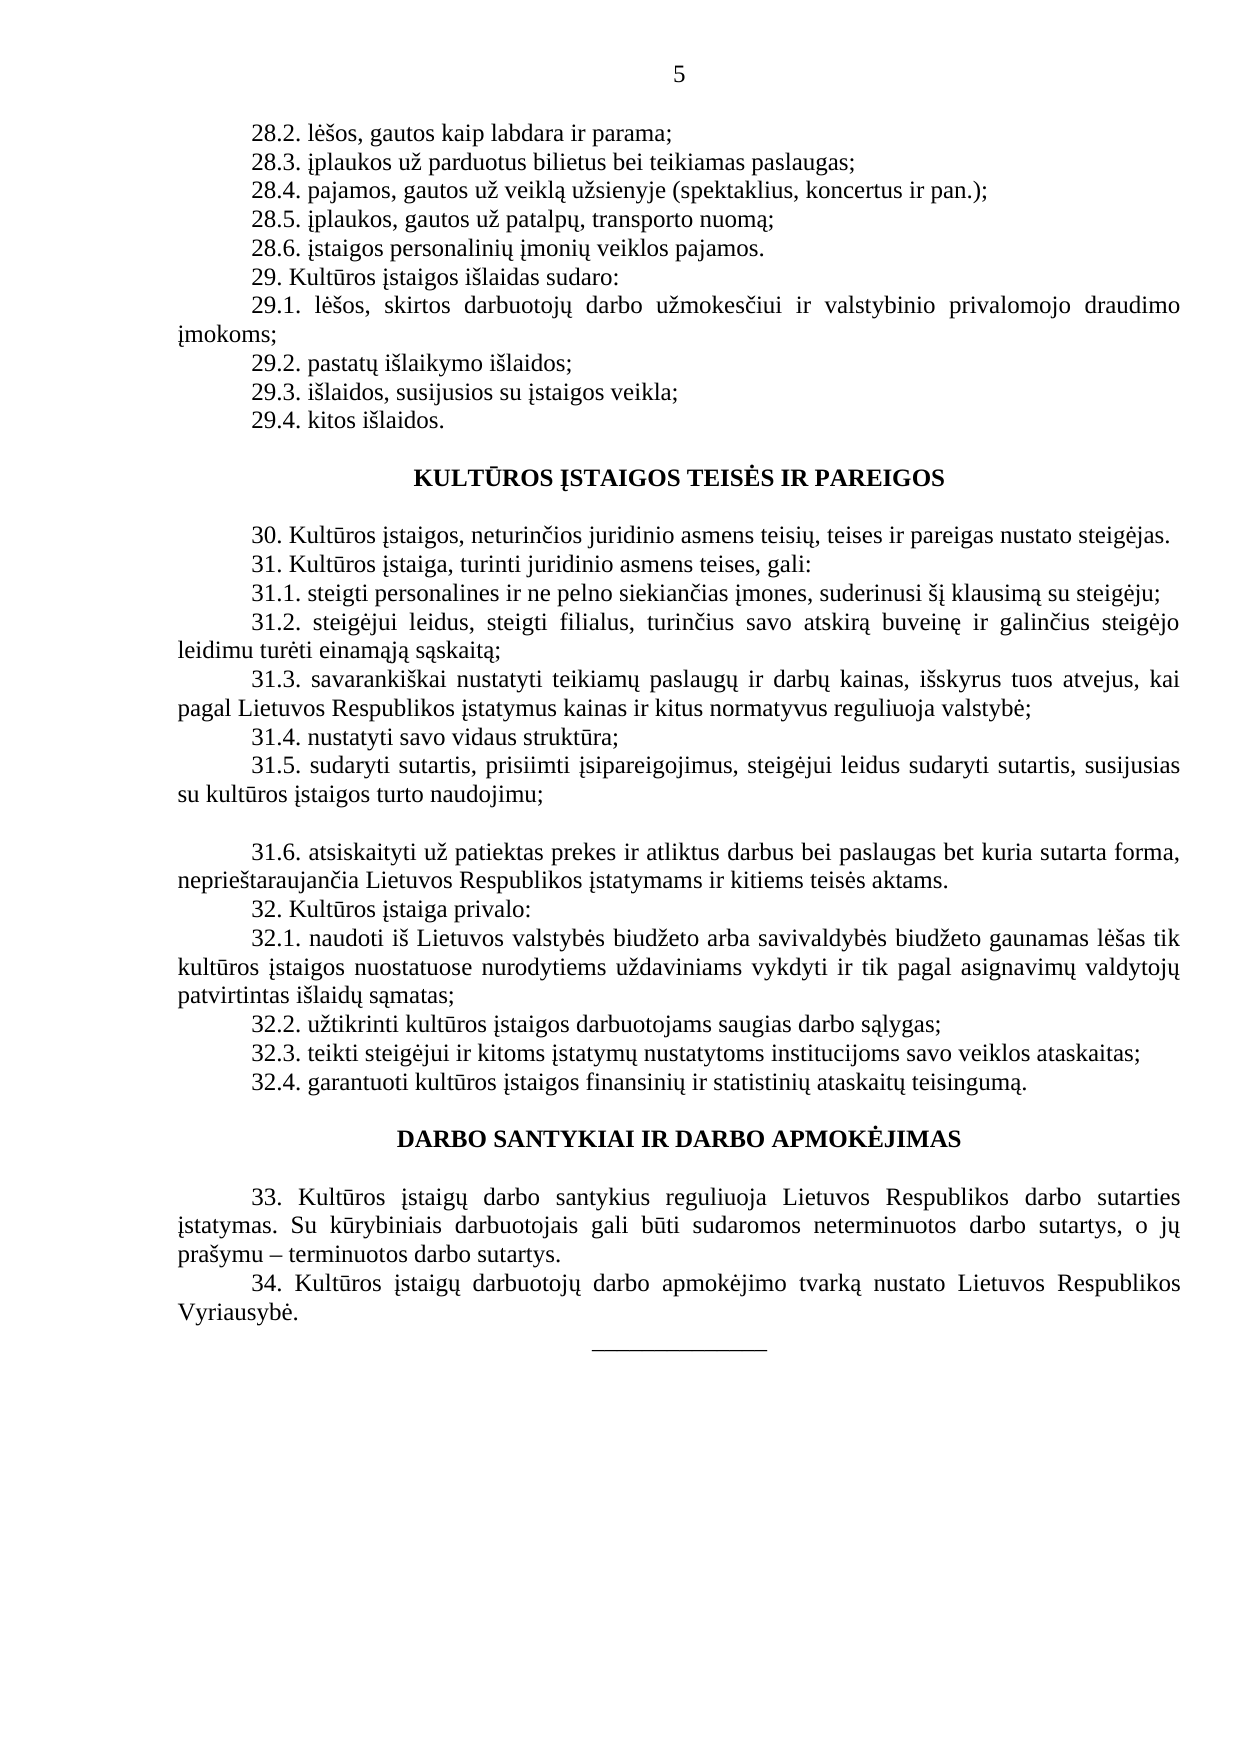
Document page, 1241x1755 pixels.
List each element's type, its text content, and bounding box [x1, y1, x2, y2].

text 32.3. teikti steigėjui ir kitoms įstatymų nustatytoms institucijoms savo veiklos ataskaitas; [177, 1038, 1181, 1067]
text 28.5. įplaukos, gautos už patalpų, transporto nuomą; [177, 204, 1181, 233]
text 33. Kultūros įstaigų darbo santykius reguliuoja Lietuvos Respublikos darbo sutarties įstatymas. Su kūrybiniais darbuotojais gali būti sudaromos neterminuotos darbo sutartys, o jų prašymu – terminuotos darbo sutartys. [177, 1182, 1181, 1268]
text 29.4. kitos išlaidos. [177, 406, 1181, 434]
text 32.2. užtikrinti kultūros įstaigos darbuotojams saugias darbo sąlygas; [177, 1009, 1181, 1038]
text 32. Kultūros įstaiga privalo: [177, 894, 1181, 923]
text ______________ [177, 1326, 1181, 1354]
text 32.1. naudoti iš Lietuvos valstybės biudžeto arba savivaldybės biudžeto gaunamas lėšas tik kultūros įstaigos nuostatuose nurodytiems uždaviniams vykdyti ir tik pagal asignavimų valdytojų patvirtintas išlaidų sąmatas; [177, 923, 1181, 1009]
text 29.3. išlaidos, susijusios su įstaigos veikla; [177, 377, 1181, 406]
text 31.2. steigėjui leidus, steigti filialus, turinčius savo atskirą buveinę ir galinčius steigėjo leidimu turėti einamąją sąskaitą; [177, 607, 1181, 664]
text 31.4. nustatyti savo vidaus struktūra; [177, 722, 1181, 751]
text 31.3. savarankiškai nustatyti teikiamų paslaugų ir darbų kainas, išskyrus tuos atvejus, kai pagal Lietuvos Respublikos įstatymus kainas ir kitus normatyvus reguliuoja valstybė; [177, 664, 1181, 722]
text 28.2. lėšos, gautos kaip labdara ir parama; [177, 118, 1181, 147]
text Kultūros įstaigos teisės ir pareigos [177, 463, 1181, 492]
text 29. Kultūros įstaigos išlaidas sudaro: [177, 262, 1181, 291]
text 28.6. įstaigos personalinių įmonių veiklos pajamos. [177, 233, 1181, 262]
text 31.6. atsiskaityti už patiektas prekes ir atliktus darbus bei paslaugas bet kuria sutarta forma, neprieštaraujančia Lietuvos Respublikos įstatymams ir kitiems teisės aktams. [177, 837, 1181, 894]
text 29.2. pastatų išlaikymo išlaidos; [177, 348, 1181, 377]
text Darbo santykiai ir darbo apmokėjimas [177, 1124, 1181, 1153]
text 31. Kultūros įstaiga, turinti juridinio asmens teises, gali: [177, 549, 1181, 578]
text 31.5. sudaryti sutartis, prisiimti įsipareigojimus, steigėjui leidus sudaryti sutartis, susijusias su kultūros įstaigos turto naudojimu; [177, 751, 1181, 808]
text 32.4. garantuoti kultūros įstaigos finansinių ir statistinių ataskaitų teisingumą. [177, 1067, 1181, 1096]
text 30. Kultūros įstaigos, neturinčios juridinio asmens teisių, teises ir pareigas nustato steigėjas. [177, 521, 1181, 549]
text 34. Kultūros įstaigų darbuotojų darbo apmokėjimo tvarką nustato Lietuvos Respublikos Vyriausybė. [177, 1268, 1181, 1326]
text 28.4. pajamos, gautos už veiklą užsienyje (spektaklius, koncertus ir pan.); [177, 176, 1181, 204]
text 31.1. steigti personalines ir ne pelno siekiančias įmones, suderinusi šį klausimą su steigėju; [177, 578, 1181, 607]
text 29.1. lėšos, skirtos darbuotojų darbo užmokesčiui ir valstybinio privalomojo draudimo įmokoms; [177, 291, 1181, 348]
text 28.3. įplaukos už parduotus bilietus bei teikiamas paslaugas; [177, 147, 1181, 176]
